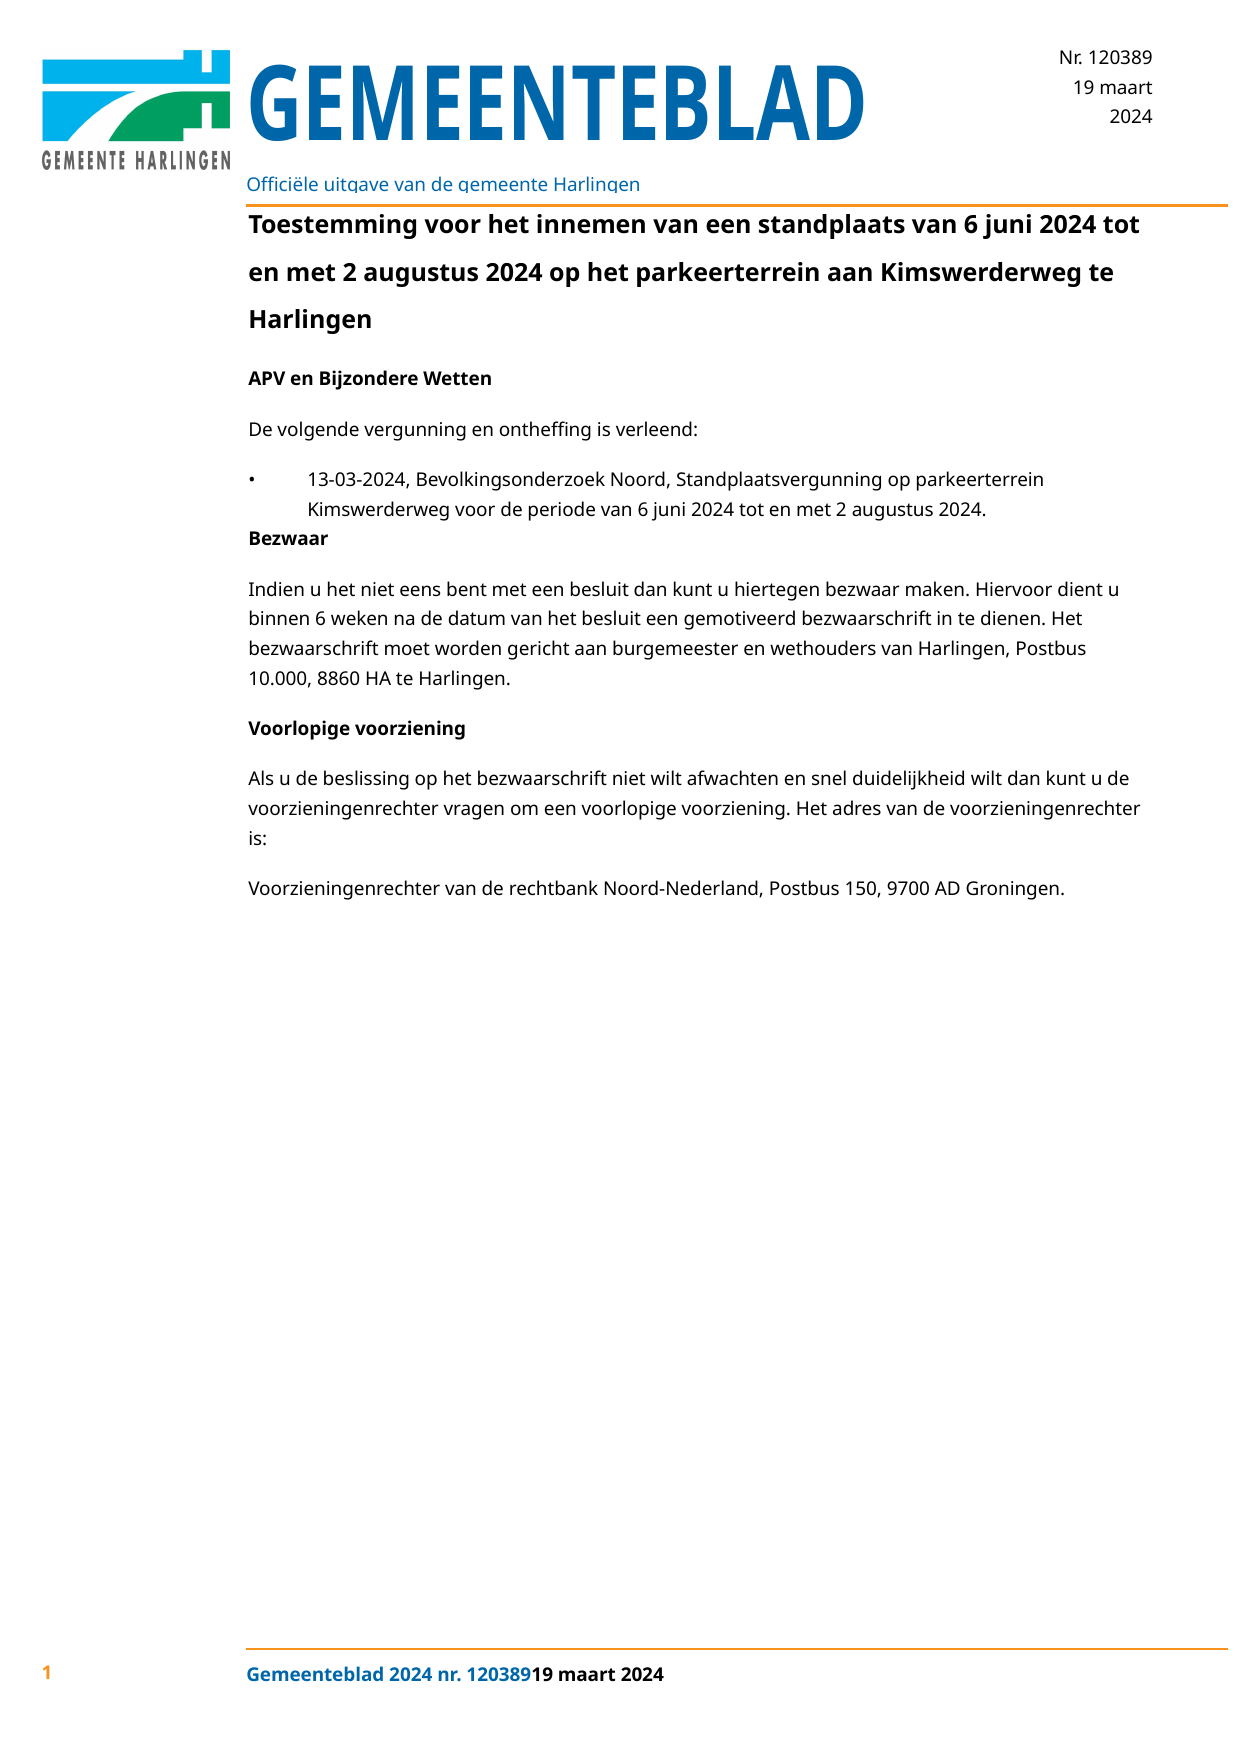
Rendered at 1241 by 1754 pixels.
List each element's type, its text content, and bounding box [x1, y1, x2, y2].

text Als u de beslissing op het bezwaarschrift niet wilt afwachten en snel duidelijkheid wilt dan kunt u de voorzieningenrechter vragen om een voorlopige voorziening. Het adres van de voorzieningenrechter is: [248, 766, 1152, 850]
text Bezwaar [248, 526, 1152, 551]
picture [41, 47, 231, 172]
text Voorzieningenrechter van de rechtbank Noord-Nederland, Postbus 150, 9700 AD Groningen. [248, 875, 1152, 901]
text De volgende vergunning en ontheffing is verleend: [248, 416, 1152, 442]
list 13-03-2024, Bevolkingsonderzoek Noord, Standplaatsvergunning op parkeerterrein Kimswerderweg voor de periode van 6 juni 2024 tot en met 2 augustus 2024. [248, 466, 1152, 522]
text APV en Bijzondere Wetten [248, 366, 1152, 391]
text Indien u het niet eens bent met een besluit dan kunt u hiertegen bezwaar maken. Hiervoor dient u binnen 6 weken na de datum van het besluit een gemotiveerd bezwaarschrift in te dienen. Het bezwaarschrift moet worden gericht aan burgemeester en wethouders van Harlingen, Postbus 10.000, 8860 HA te Harlingen. [248, 576, 1152, 690]
text Toestemming voor het innemen van een standplaats van 6 juni 2024 tot en met 2 augustus 2024 op het parkeerterrein aan Kimswerderweg te Harlingen [248, 207, 1152, 336]
text Voorlopige voorziening [248, 715, 1152, 741]
